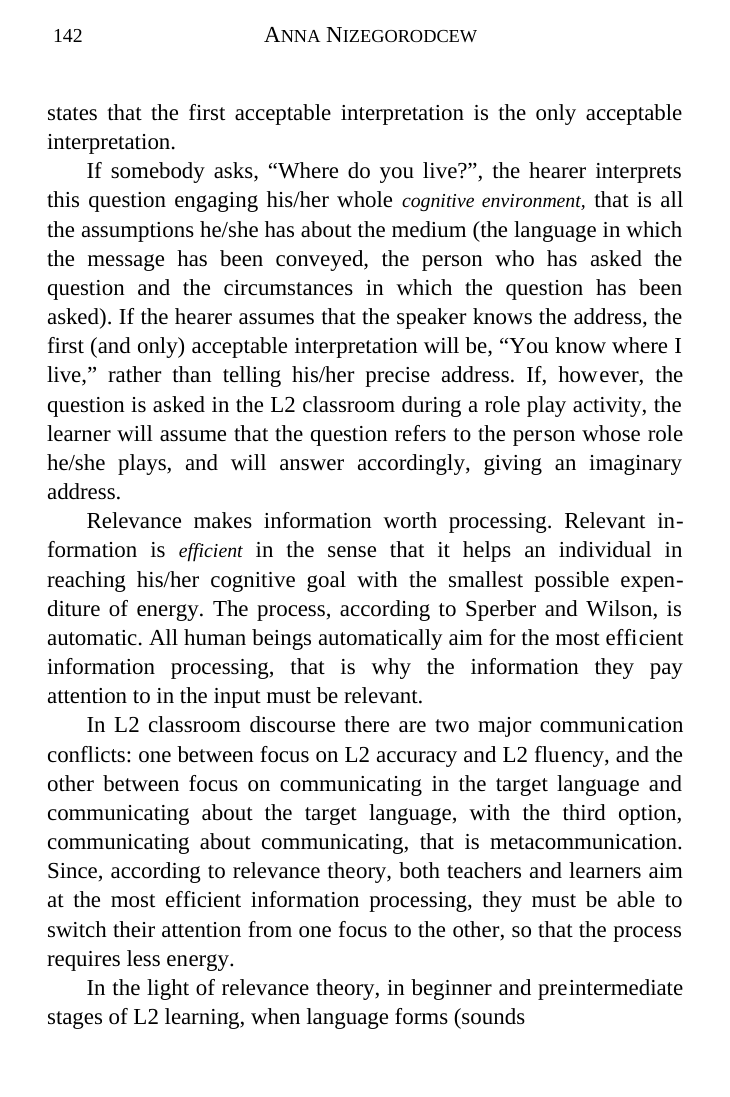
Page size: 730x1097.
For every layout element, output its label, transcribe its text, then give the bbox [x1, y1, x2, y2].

text If somebody asks, “Where do you live?”, the hearer interprets this question engaging his/her whole cognitive environment, that is all the assumptions he/she has about the medium (the language in which the message has been conveyed, the person who has asked the question and the circumstances in which the question has been asked). If the hearer assumes that the speaker knows the address, the first (and only) acceptable interpretation will be, “You know where I live,” rather than telling his/her precise address. If, how­ever, the question is asked in the L2 classroom during a role play activity, the learner will assume that the question refers to the per­son whose role he/she plays, and will answer accordingly, giving an imaginary address. [47, 157, 683, 504]
text Anna Nizegorodcew [264, 21, 501, 48]
text states that the first acceptable interpretation is the only acceptable interpretation. [47, 99, 683, 154]
text 142 [53, 24, 87, 47]
text Relevance makes information worth processing. Relevant in­formation is efficient in the sense that it helps an individual in reaching his/her cognitive goal with the smallest possible expen­diture of energy. The process, according to Sperber and Wilson, is automatic. All human beings automatically aim for the most effi­cient information processing, that is why the information they pay attention to in the input must be relevant. [47, 507, 683, 709]
text In the light of relevance theory, in beginner and pre­intermediate stages of L2 learning, when language forms (sounds [47, 974, 683, 1029]
text In L2 classroom discourse there are two major communi­cation conflicts: one between focus on L2 accuracy and L2 flu­ency, and the other between focus on communicating in the target language and communicating about the target language, with the third option, communicating about communicating, that is metacommunication. Since, according to relevance the­ory, both teachers and learners aim at the most efficient infor­mation processing, they must be able to switch their attention from one focus to the other, so that the process requires less en­ergy. [47, 711, 683, 971]
